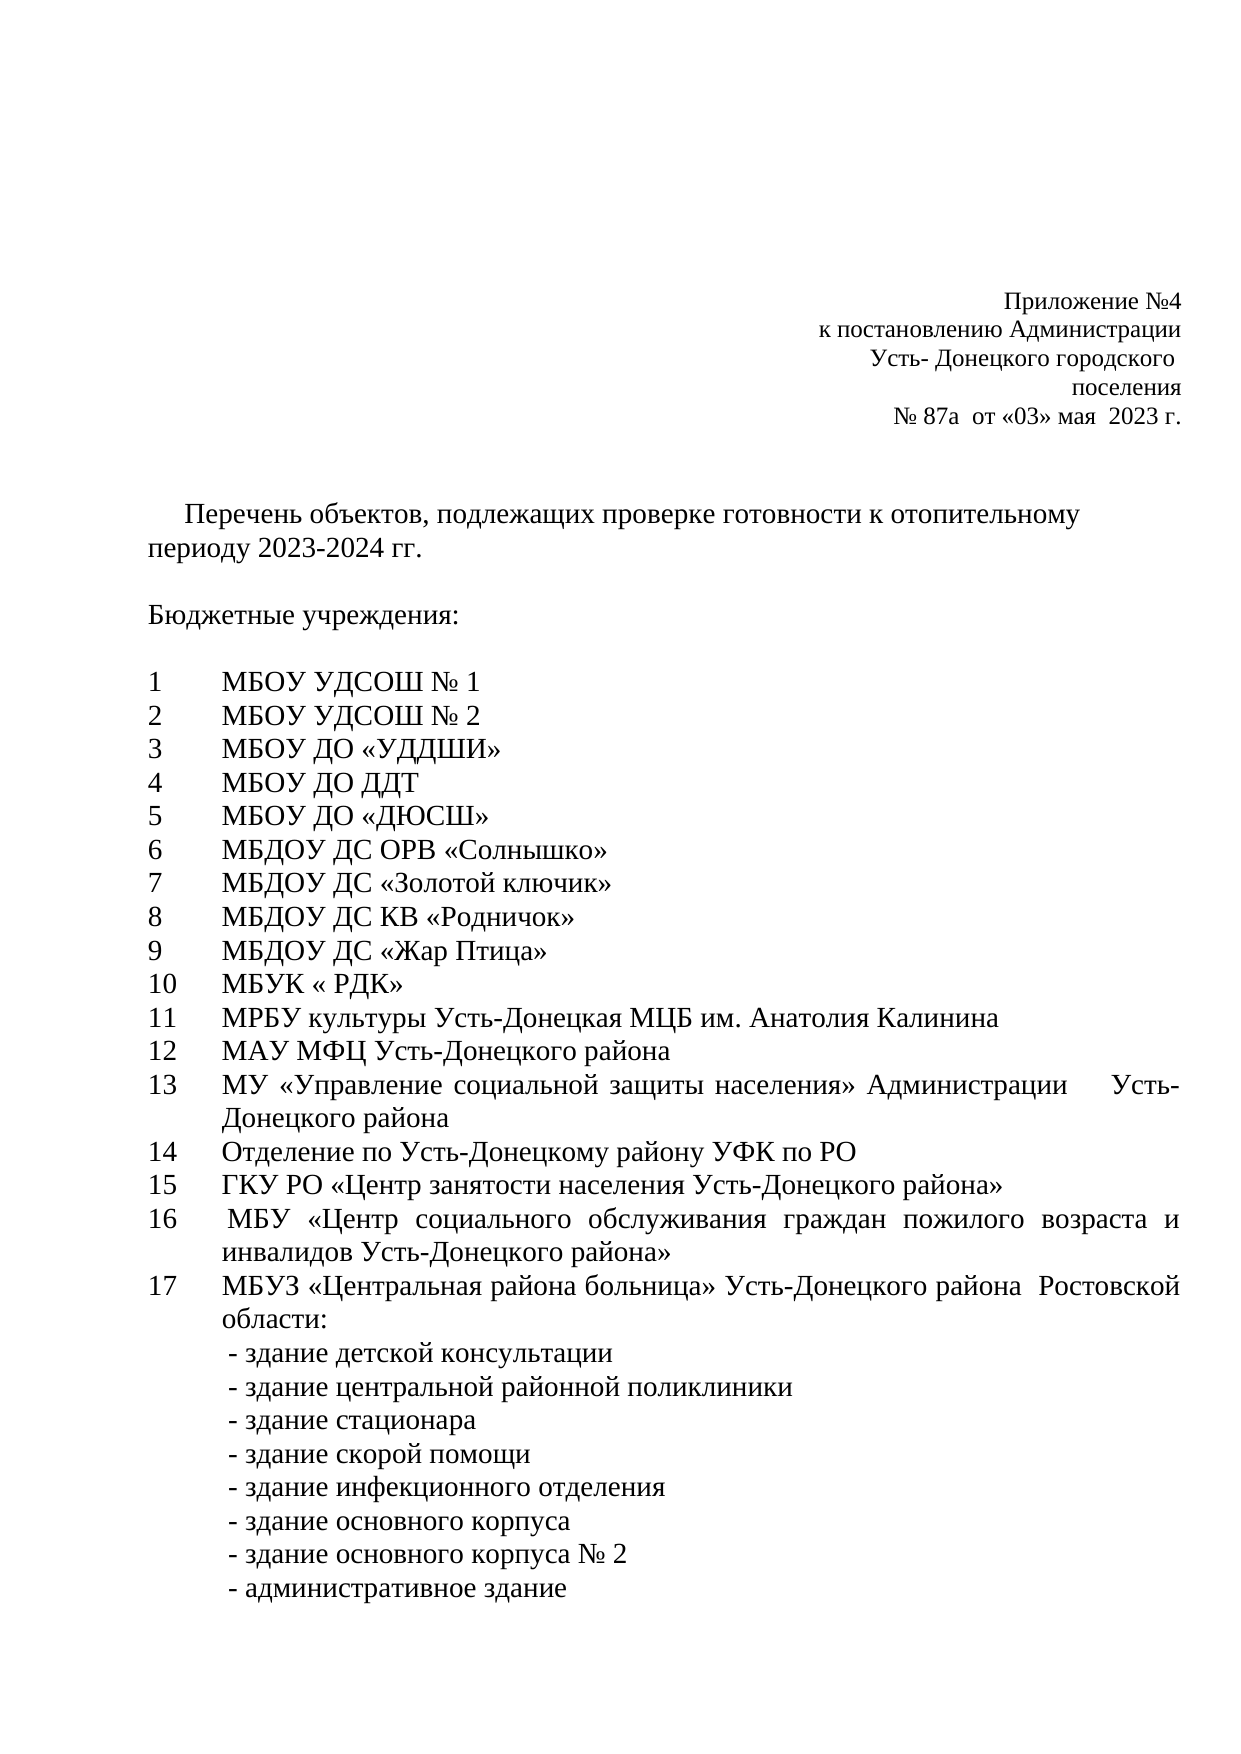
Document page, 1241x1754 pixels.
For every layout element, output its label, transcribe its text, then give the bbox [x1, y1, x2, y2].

text - административное здание [148, 1570, 1181, 1603]
text 6 МБДОУ ДС ОРВ «Солнышко» [148, 832, 1181, 866]
text 2 МБОУ УДСОШ № 2 [148, 698, 1181, 731]
text - здание центральной районной поликлиники [148, 1369, 1181, 1402]
text к постановлению Администрации [724, 314, 1181, 343]
text 9 МБДОУ ДС «Жар Птица» [148, 933, 1181, 966]
text Бюджетные учреждения: [148, 597, 1181, 631]
text 3 МБОУ ДО «УДДШИ» [148, 731, 1181, 765]
text - здание основного корпуса [148, 1503, 1181, 1536]
text 7 МБДОУ ДС «Золотой ключик» [148, 866, 1181, 899]
text 4 МБОУ ДО ДДТ [148, 765, 1181, 798]
text 14 Отделение по Усть-Донецкому району УФК по РО [148, 1134, 1181, 1167]
text 8 МБДОУ ДС КВ «Родничок» [148, 899, 1181, 933]
text - здание детской консультации [148, 1335, 1181, 1369]
text периоду 2023-2024 гг. [148, 530, 1181, 564]
text 15 ГКУ РО «Центр занятости населения Усть-Донецкого района» [148, 1167, 1181, 1201]
text 17 МБУЗ «Центральная района больница» Усть-Донецкого района Ростовской области: [148, 1268, 1181, 1335]
text - здание стационара [148, 1402, 1181, 1436]
text Приложение №4 [724, 286, 1181, 314]
text - здание инфекционного отделения [148, 1469, 1181, 1503]
text 11 МРБУ культуры Усть-Донецкая МЦБ им. Анатолия Калинина [148, 1000, 1181, 1033]
text Перечень объектов, подлежащих проверке готовности к отопительному [148, 497, 1181, 530]
text 5 МБОУ ДО «ДЮСШ» [148, 798, 1181, 832]
text 13 МУ «Управление социальной защиты населения» Администрации Усть- Донецкого района [148, 1067, 1181, 1134]
text 16 МБУ «Центр социального обслуживания граждан пожилого возраста и инвалидов Усть-Донецкого района» [148, 1201, 1181, 1268]
text 12 МАУ МФЦ Усть-Донецкого района [148, 1033, 1181, 1067]
text 1 МБОУ УДСОШ № 1 [148, 664, 1181, 698]
text Усть- Донецкого городского [724, 343, 1181, 372]
text № 87а от «03» мая 2023 г. [724, 401, 1181, 429]
text - здание скорой помощи [148, 1436, 1181, 1469]
text поселения [724, 372, 1181, 401]
text - здание основного корпуса № 2 [148, 1536, 1181, 1570]
text 10 МБУК « РДК» [148, 966, 1181, 1000]
